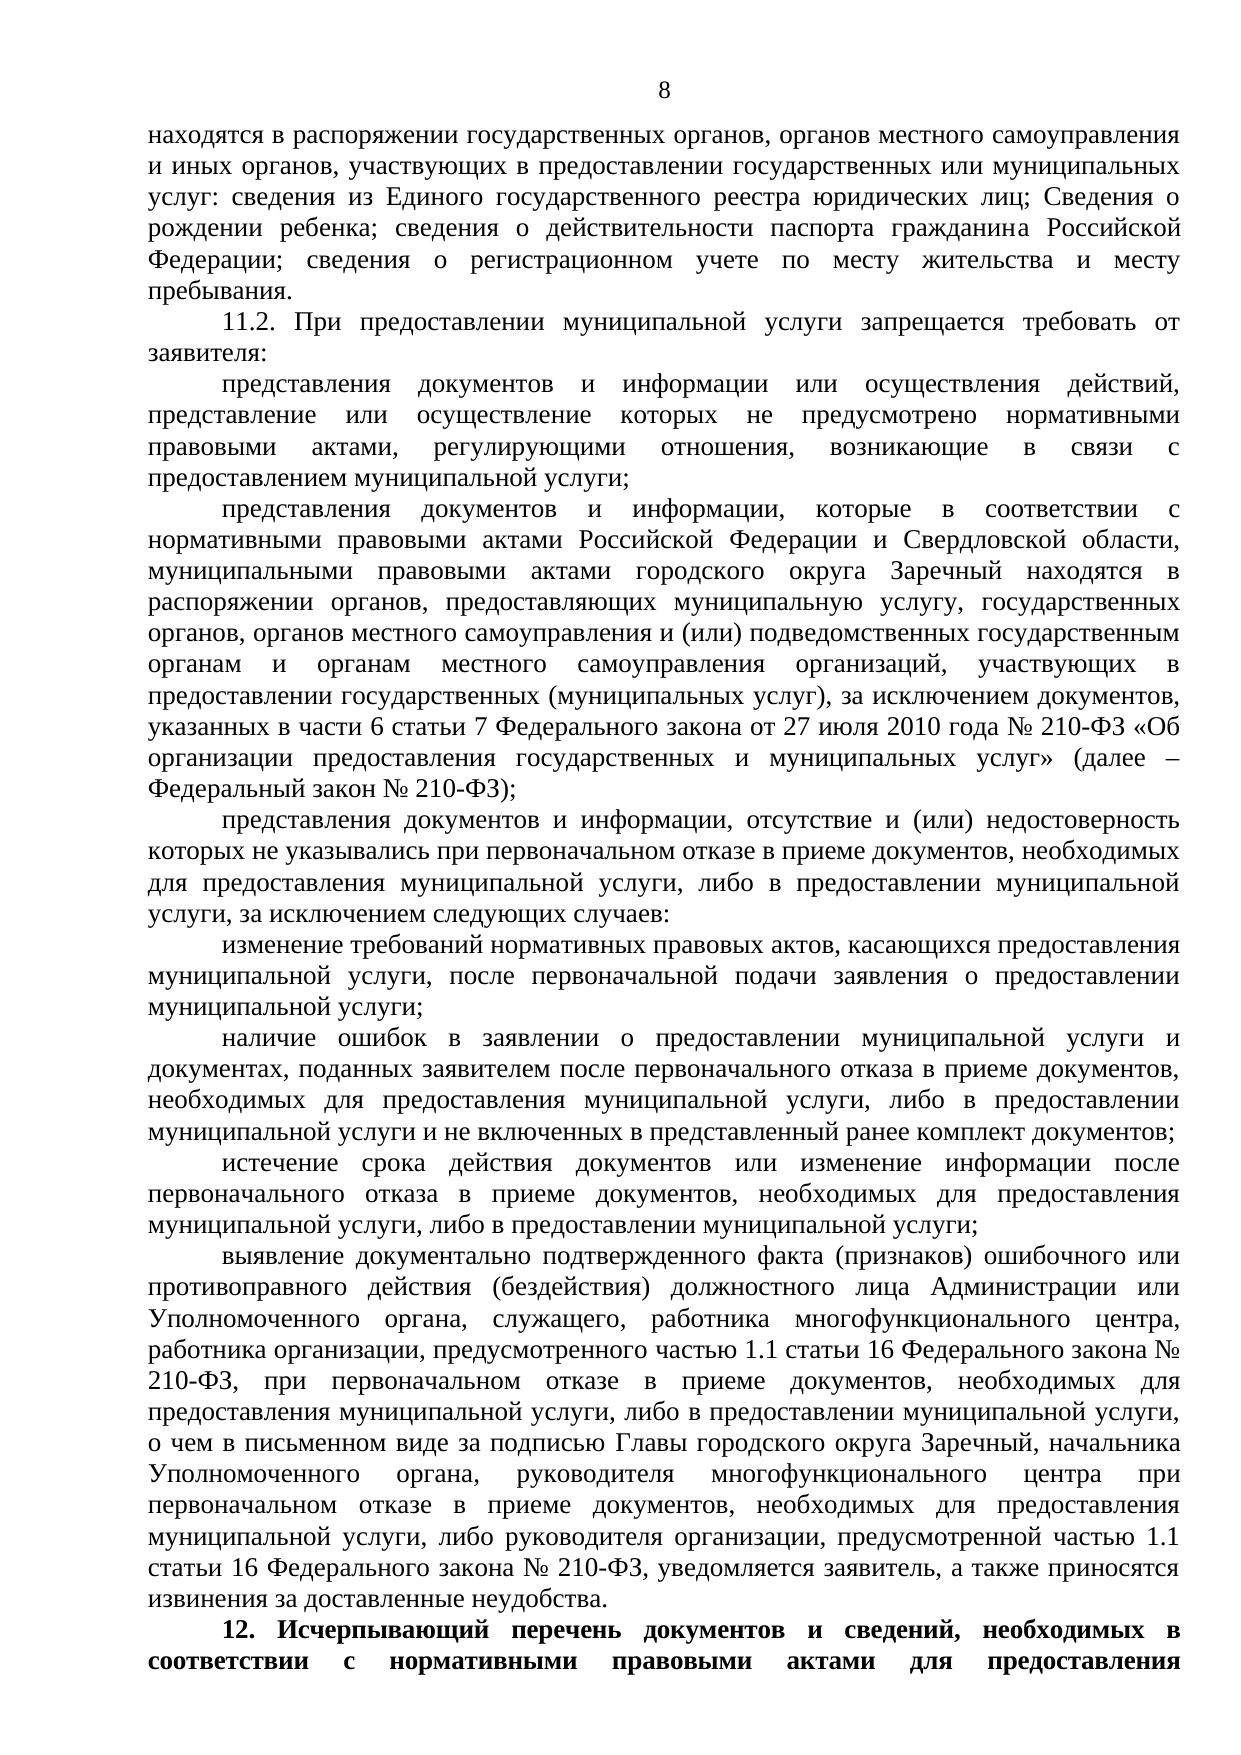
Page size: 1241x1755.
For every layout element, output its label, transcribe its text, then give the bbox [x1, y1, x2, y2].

text представления документов и информации или осуществления действий, представление или осуществление которых не предусмотрено нормативными правовыми актами, регулирующими отношения, возникающие в связи с предоставлением муниципальной услуги; [148, 367, 1181, 492]
text представления документов и информации, которые в соответствии с нормативными правовыми актами Российской Федерации и Свердловской области, муниципальными правовыми актами городского округа Заречный находятся в распоряжении органов, предоставляющих муниципальную услугу, государственных органов, органов местного самоуправления и (или) подведомственных государственным органам и органам местного самоуправления организаций, участвующих в предоставлении государственных (муниципальных услуг), за исключением документов, указанных в части 6 статьи 7 Федерального закона от 27 июля 2010 года № 210-ФЗ «Об организации предоставления государственных и муниципальных услуг» (далее – Федеральный закон № 210-ФЗ); [148, 492, 1181, 803]
text истечение срока действия документов или изменение информации после первоначального отказа в приеме документов, необходимых для предоставления муниципальной услуги, либо в предоставлении муниципальной услуги; [148, 1146, 1181, 1239]
text 12. Исчерпывающий перечень документов и сведений, необходимых в соответствии с нормативными правовыми актами для предоставления [148, 1613, 1181, 1675]
text находятся в распоряжении государственных органов, органов местного самоуправления и иных органов, участвующих в предоставлении государственных или муниципальных услуг: сведения из Единого государственного реестра юридических лиц; Сведения о рождении ребенка; сведения о действительности паспорта гражданина Российской Федерации; сведения о регистрационном учете по месту жительства и месту пребывания. [148, 118, 1181, 305]
text выявление документально подтвержденного факта (признаков) ошибочного или противоправного действия (бездействия) должностного лица Администрации или Уполномоченного органа, служащего, работника многофункционального центра, работника организации, предусмотренного частью 1.1 статьи 16 Федерального закона № 210-ФЗ, при первоначальном отказе в приеме документов, необходимых для предоставления муниципальной услуги, либо в предоставлении муниципальной услуги, о чем в письменном виде за подписью Главы городского округа Заречный, начальника Уполномоченного органа, руководителя многофункционального центра при первоначальном отказе в приеме документов, необходимых для предоставления муниципальной услуги, либо руководителя организации, предусмотренной частью 1.1 статьи 16 Федерального закона № 210-ФЗ, уведомляется заявитель, а также приносятся извинения за доставленные неудобства. [148, 1239, 1181, 1613]
text представления документов и информации, отсутствие и (или) недостоверность которых не указывались при первоначальном отказе в приеме документов, необходимых для предоставления муниципальной услуги, либо в предоставлении муниципальной услуги, за исключением следующих случаев: [148, 803, 1181, 928]
text наличие ошибок в заявлении о предоставлении муниципальной услуги и документах, поданных заявителем после первоначального отказа в приеме документов, необходимых для предоставления муниципальной услуги, либо в предоставлении муниципальной услуги и не включенных в представленный ранее комплект документов; [148, 1021, 1181, 1146]
text 11.2. При предоставлении муниципальной услуги запрещается требовать от заявителя: [148, 305, 1181, 367]
text изменение требований нормативных правовых актов, касающихся предоставления муниципальной услуги, после первоначальной подачи заявления о предоставлении муниципальной услуги; [148, 928, 1181, 1021]
